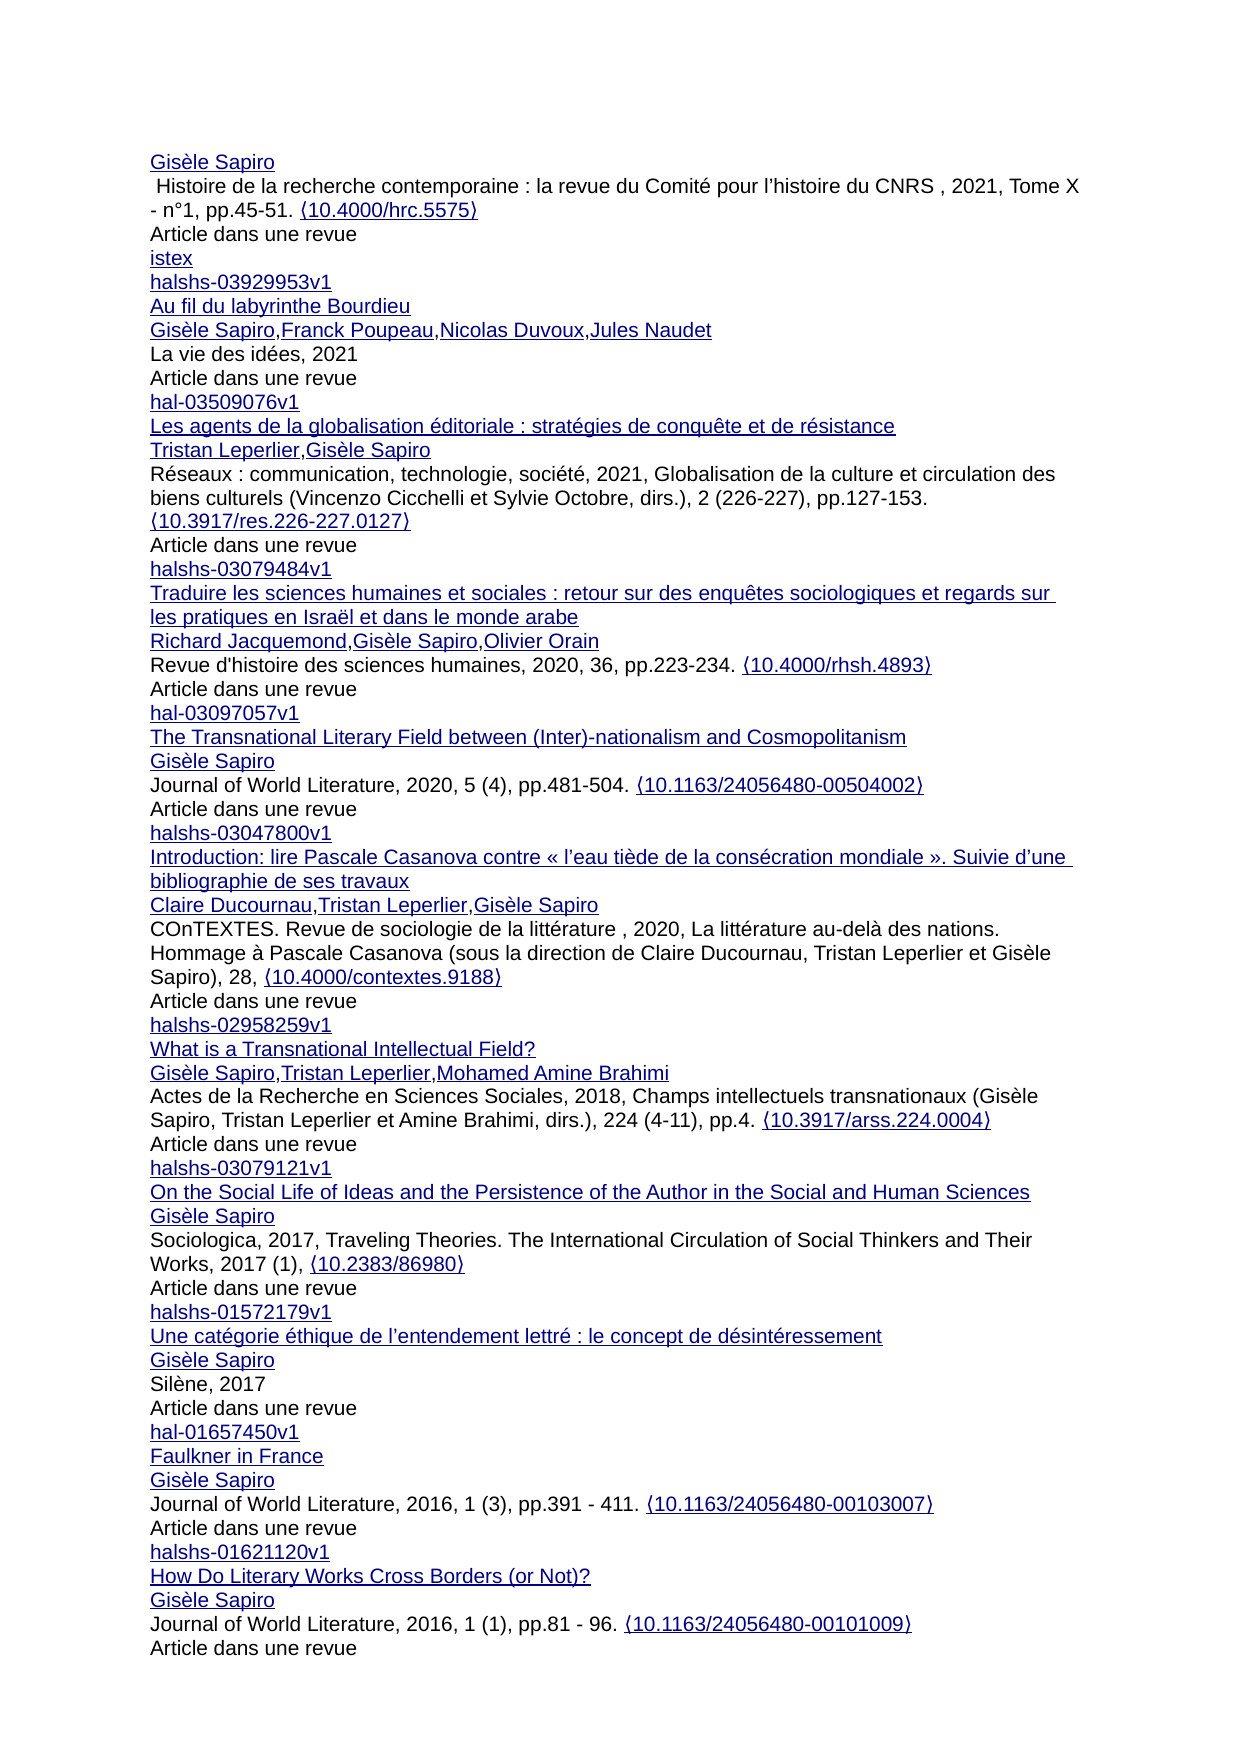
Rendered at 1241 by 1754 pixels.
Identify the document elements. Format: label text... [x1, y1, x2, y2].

table_cell Introduction: lire Pascale Casanova contre « l’eau tiède de la consécration mondiale ». Suivie d’une bibliographie de ses travaux Claire Ducournau,Tristan Leperlier,Gisèle Sapiro COnTEXTES. Revue de sociologie de la littérature , 2020, La littérature au-delà des nations. Hommage à Pascale Casanova (sous la direction de Claire Ducournau, Tristan Leperlier et Gisèle Sapiro), 28, ⟨10.4000/contextes.9188⟩ Article dans une revue halshs-02958259v1 [150, 845, 1090, 1036]
table_cell Faulkner in France Gisèle Sapiro Journal of World Literature, 2016, 1 (3), pp.391 - 411. ⟨10.1163/24056480-00103007⟩ Article dans une revue halshs-01621120v1 [150, 1444, 1090, 1563]
table_cell What is a Transnational Intellectual Field? Gisèle Sapiro,Tristan Leperlier,Mohamed Amine Brahimi Actes de la Recherche en Sciences Sociales, 2018, Champs intellectuels transnationaux (Gisèle Sapiro, Tristan Leperlier et Amine Brahimi, dirs.), 224 (4-11), pp.4. ⟨10.3917/arss.224.0004⟩ Article dans une revue halshs-03079121v1 [150, 1036, 1090, 1180]
table_cell How Do Literary Works Cross Borders (or Not)? Gisèle Sapiro Journal of World Literature, 2016, 1 (1), pp.81 - 96. ⟨10.1163/24056480-00101009⟩ Article dans une revue [150, 1564, 1090, 1659]
table_cell On the Social Life of Ideas and the Persistence of the Author in the Social and Human Sciences Gisèle Sapiro Sociologica, 2017, Traveling Theories. The International Circulation of Social Thinkers and Their Works, 2017 (1), ⟨10.2383/86980⟩ Article dans une revue halshs-01572179v1 [150, 1180, 1090, 1324]
table_cell Une catégorie éthique de l’entendement lettré : le concept de désintéressement Gisèle Sapiro Silène, 2017 Article dans une revue hal-01657450v1 [150, 1324, 1090, 1444]
table_cell Les agents de la globalisation éditoriale : stratégies de conquête et de résistance Tristan Leperlier,Gisèle Sapiro Réseaux : communication, technologie, société, 2021, Globalisation de la culture et circulation des biens culturels (Vincenzo Cicchelli et Sylvie Octobre, dirs.), 2 (226-227), pp.127-153. ⟨10.3917/res.226-227.0127⟩ Article dans une revue halshs-03079484v1 [150, 414, 1090, 581]
table_cell The Transnational Literary Field between (Inter)-nationalism and Cosmopolitanism Gisèle Sapiro Journal of World Literature, 2020, 5 (4), pp.481-504. ⟨10.1163/24056480-00504002⟩ Article dans une revue halshs-03047800v1 [150, 725, 1090, 845]
table_cell Gisèle Sapiro Histoire de la recherche contemporaine : la revue du Comité pour l’histoire du CNRS , 2021, Tome X - n°1, pp.45-51. ⟨10.4000/hrc.5575⟩ Article dans une revue istex halshs-03929953v1 [150, 150, 1090, 294]
table_cell Au fil du labyrinthe Bourdieu Gisèle Sapiro,Franck Poupeau,Nicolas Duvoux,Jules Naudet La vie des idées, 2021 Article dans une revue hal-03509076v1 [150, 294, 1090, 413]
table_cell Traduire les sciences humaines et sociales : retour sur des enquêtes sociologiques et regards sur les pratiques en Israël et dans le monde arabe Richard Jacquemond,Gisèle Sapiro,Olivier Orain Revue d'histoire des sciences humaines, 2020, 36, pp.223-234. ⟨10.4000/rhsh.4893⟩ Article dans une revue hal-03097057v1 [150, 581, 1090, 725]
